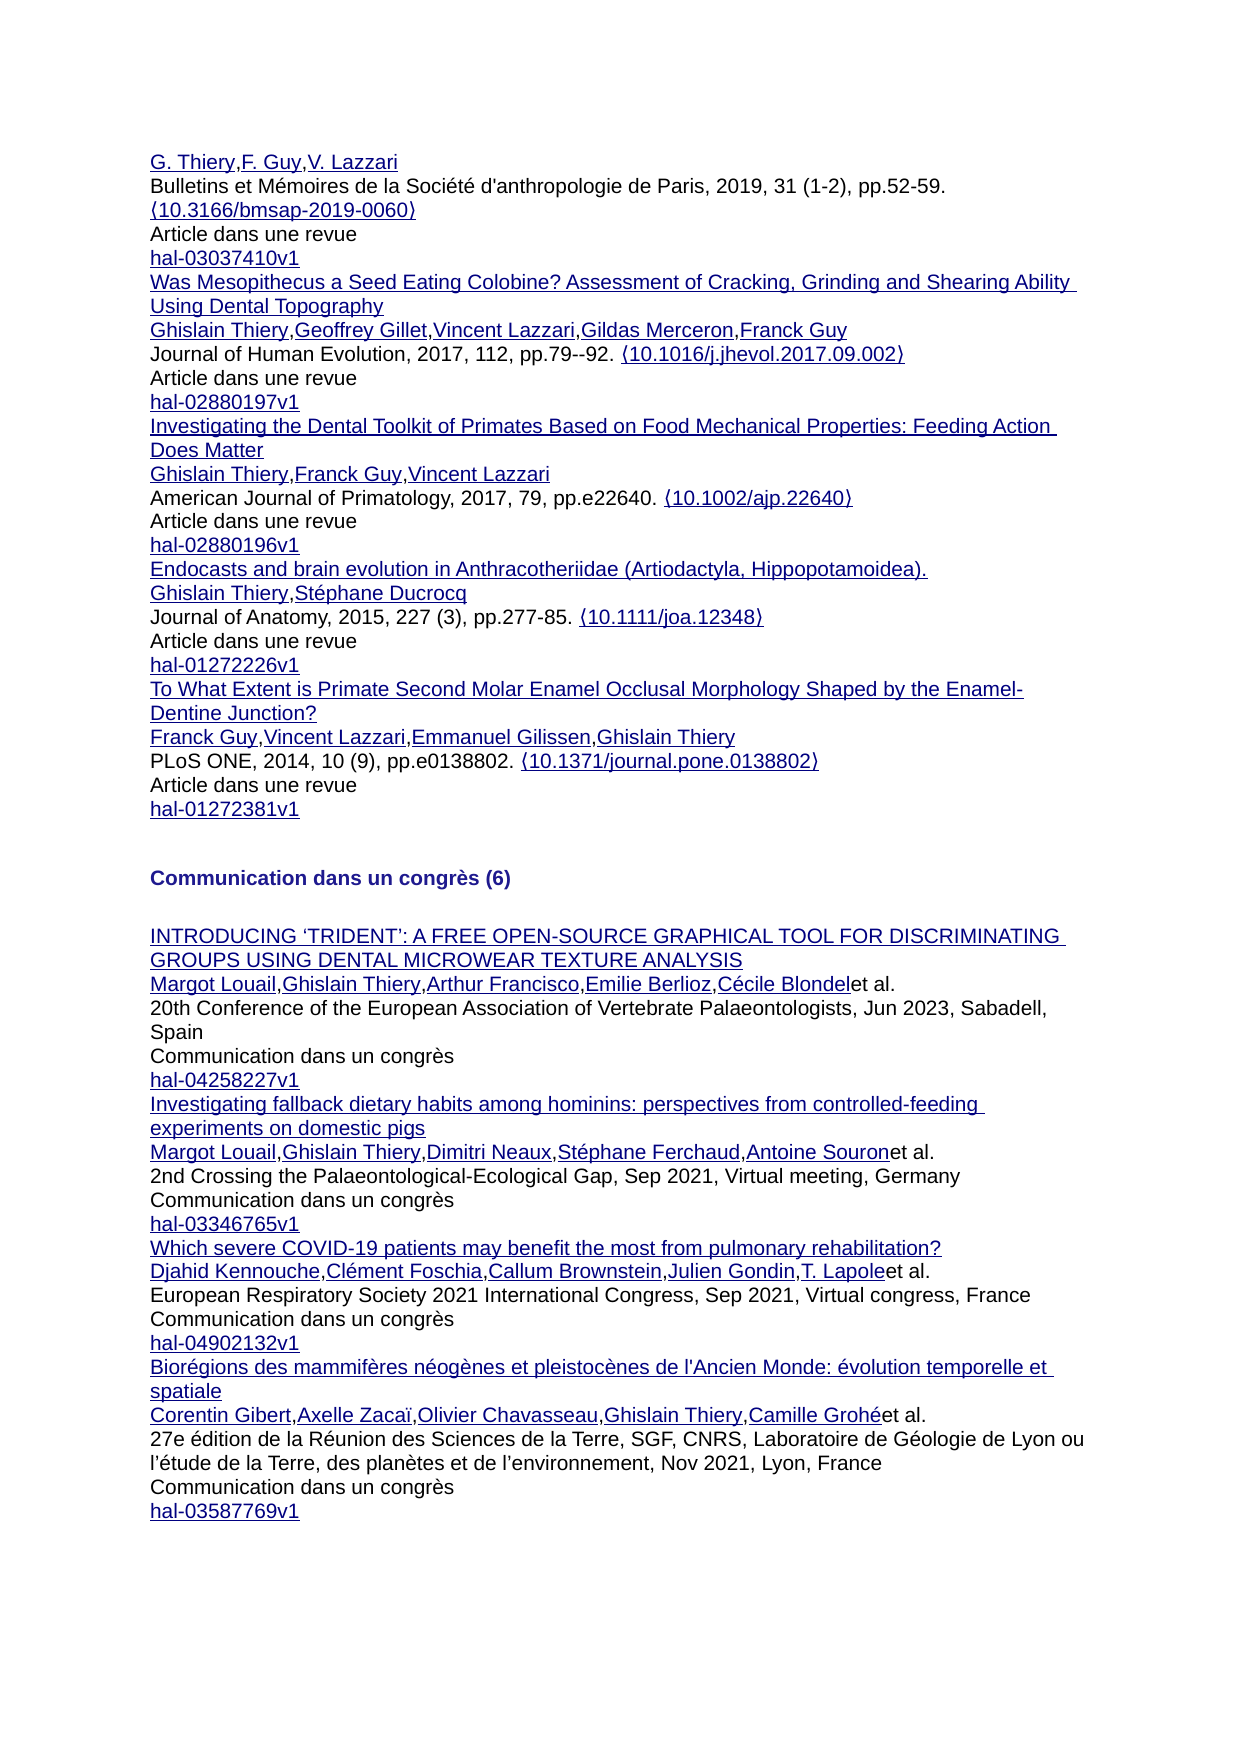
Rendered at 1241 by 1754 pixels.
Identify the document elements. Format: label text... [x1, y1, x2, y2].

subtitle Communication dans un congrès (6) [150, 866, 1090, 889]
table_cell Which severe COVID-19 patients may benefit the most from pulmonary rehabilitation? Djahid Kennouche,Clément Foschia,Callum Brownstein,Julien Gondin,T. Lapoleet al. European Respiratory Society 2021 International Congress, Sep 2021, Virtual congress, France Communication dans un congrès hal-04902132v1 [150, 1235, 1090, 1355]
table_cell Endocasts and brain evolution in Anthracotheriidae (Artiodactyla, Hippopotamoidea). Ghislain Thiery,Stéphane Ducrocq Journal of Anatomy, 2015, 227 (3), pp.277-85. ⟨10.1111/joa.12348⟩ Article dans une revue hal-01272226v1 [150, 557, 1090, 677]
table_cell Investigating fallback dietary habits among hominins: perspectives from controlled-feeding experiments on domestic pigs Margot Louail,Ghislain Thiery,Dimitri Neaux,Stéphane Ferchaud,Antoine Souronet al. 2nd Crossing the Palaeontological-Ecological Gap, Sep 2021, Virtual meeting, Germany Communication dans un congrès hal-03346765v1 [150, 1092, 1090, 1235]
table_cell G. Thiery,F. Guy,V. Lazzari Bulletins et Mémoires de la Société d'anthropologie de Paris, 2019, 31 (1-2), pp.52-59. ⟨10.3166/bmsap-2019-0060⟩ Article dans une revue hal-03037410v1 [150, 150, 1090, 270]
table_cell Was Mesopithecus a Seed Eating Colobine? Assessment of Cracking, Grinding and Shearing Ability Using Dental Topography Ghislain Thiery,Geoffrey Gillet,Vincent Lazzari,Gildas Merceron,Franck Guy Journal of Human Evolution, 2017, 112, pp.79--92. ⟨10.1016/j.jhevol.2017.09.002⟩ Article dans une revue hal-02880197v1 [150, 270, 1090, 413]
table_header INTRODUCING ‘TRIDENT’: A FREE OPEN-SOURCE GRAPHICAL TOOL FOR DISCRIMINATING GROUPS USING DENTAL MICROWEAR TEXTURE ANALYSIS Margot Louail,Ghislain Thiery,Arthur Francisco,Emilie Berlioz,Cécile Blondelet al. 20th Conference of the European Association of Vertebrate Palaeontologists, Jun 2023, Sabadell, Spain Communication dans un congrès hal-04258227v1 [150, 924, 1090, 1092]
table_cell To What Extent is Primate Second Molar Enamel Occlusal Morphology Shaped by the Enamel-Dentine Junction? Franck Guy,Vincent Lazzari,Emmanuel Gilissen,Ghislain Thiery PLoS ONE, 2014, 10 (9), pp.e0138802. ⟨10.1371/journal.pone.0138802⟩ Article dans une revue hal-01272381v1 [150, 677, 1090, 821]
table_cell Investigating the Dental Toolkit of Primates Based on Food Mechanical Properties: Feeding Action Does Matter Ghislain Thiery,Franck Guy,Vincent Lazzari American Journal of Primatology, 2017, 79, pp.e22640. ⟨10.1002/ajp.22640⟩ Article dans une revue hal-02880196v1 [150, 414, 1090, 557]
table_cell Biorégions des mammifères néogènes et pleistocènes de l'Ancien Monde: évolution temporelle et spatiale Corentin Gibert,Axelle Zacaï,Olivier Chavasseau,Ghislain Thiery,Camille Grohéet al. 27e édition de la Réunion des Sciences de la Terre, SGF, CNRS, Laboratoire de Géologie de Lyon ou l’étude de la Terre, des planètes et de l’environnement, Nov 2021, Lyon, France Communication dans un congrès hal-03587769v1 [150, 1355, 1090, 1523]
